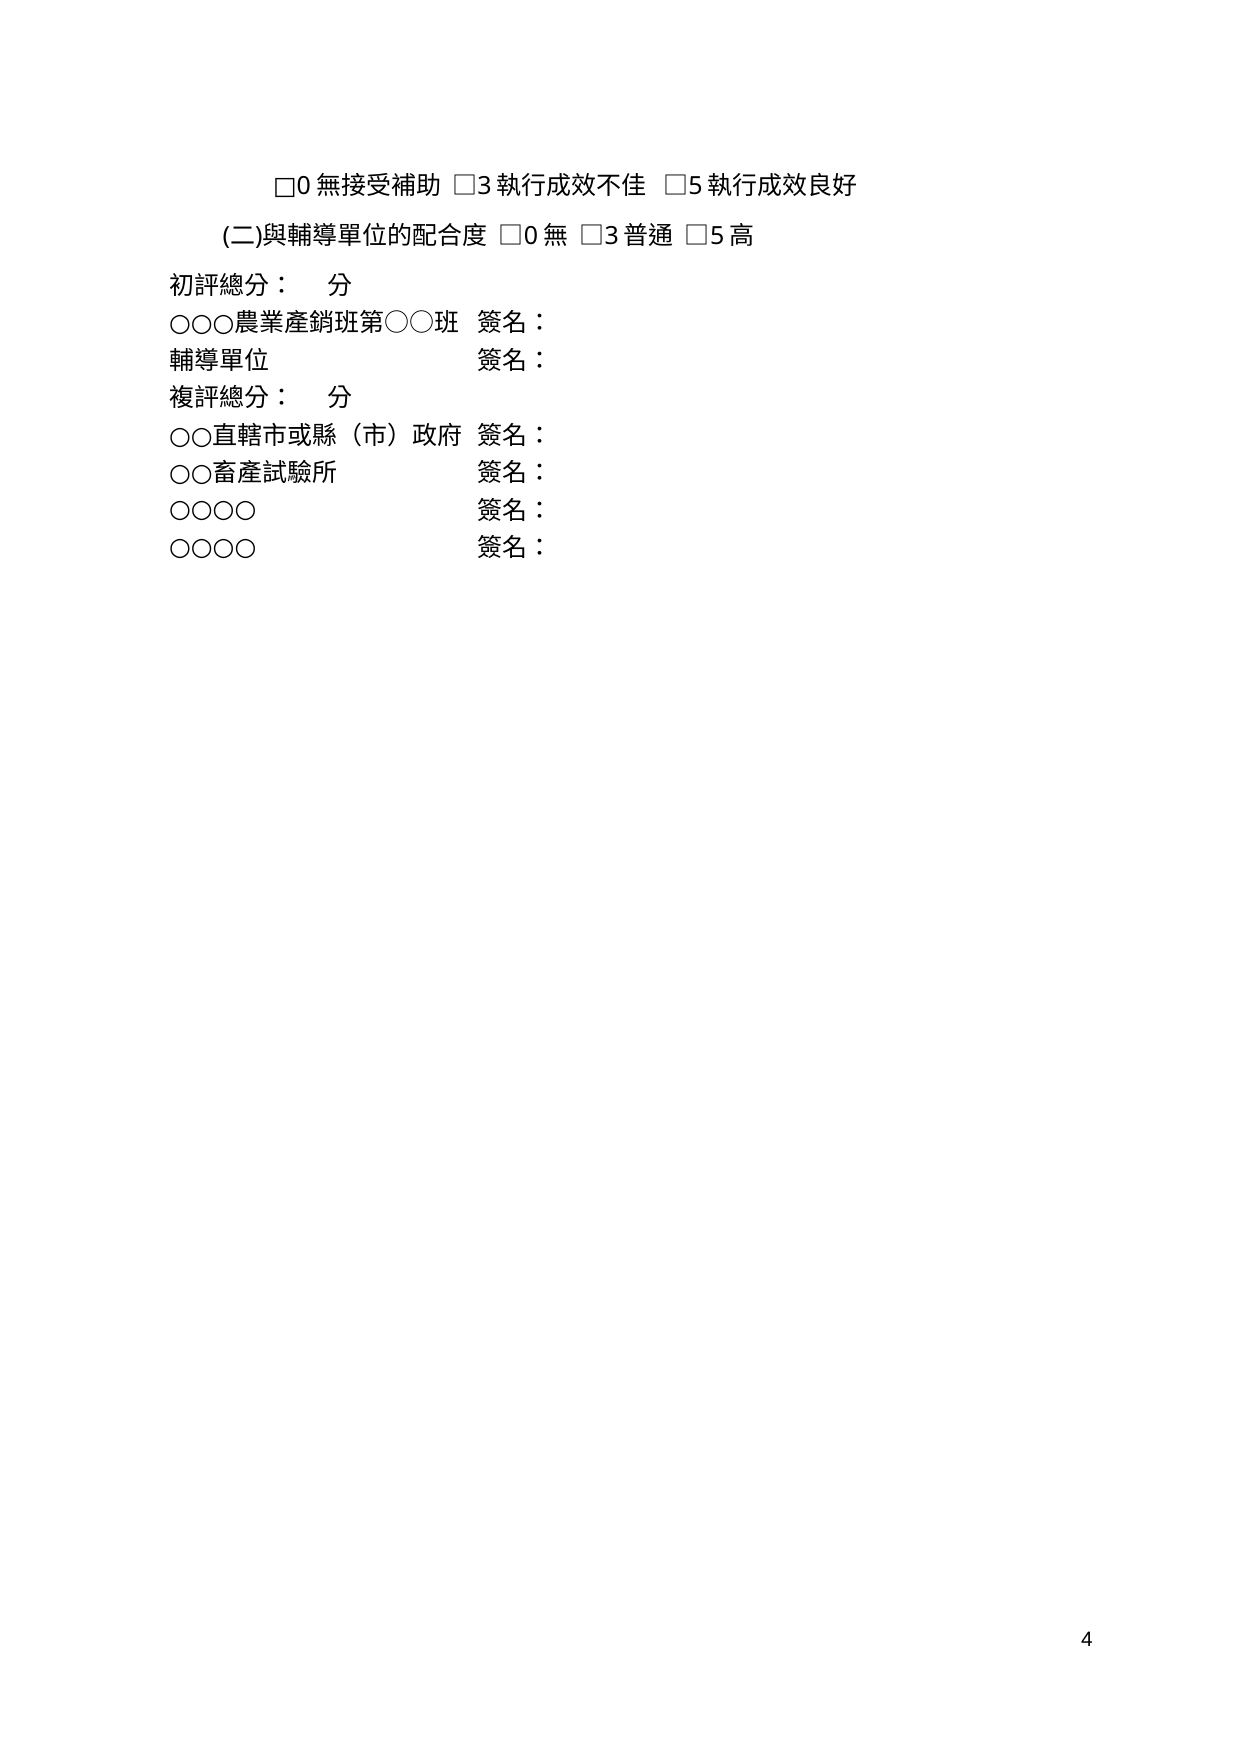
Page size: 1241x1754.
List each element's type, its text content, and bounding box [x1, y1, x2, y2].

text (二)與輔導單位的配合度 □0無 □3普通 □5高 [222, 214, 1092, 252]
table_cell ○○○農業產銷班第○○班 [166, 302, 474, 339]
table_cell 簽名： [474, 302, 1104, 339]
table_cell 複評總分： 分 [166, 377, 474, 414]
table_header 初評總分： 分 [166, 265, 474, 302]
table_cell 簽名： [474, 490, 1104, 527]
table_cell 簽名： [474, 527, 1104, 564]
table_cell 簽名： [474, 340, 1104, 377]
table_cell ○○○○ [166, 527, 474, 564]
table_cell ○○○○ [166, 490, 474, 527]
table_cell [474, 377, 1104, 414]
text □0無接受補助 □3執行成效不佳 □5執行成效良好 [273, 164, 1092, 202]
table_cell 輔導單位 [166, 340, 474, 377]
table_header [474, 265, 1104, 302]
table_cell ○○畜產試驗所 [166, 452, 474, 489]
table_cell 簽名： [474, 415, 1104, 452]
table_cell ○○直轄市或縣（市）政府 [166, 415, 474, 452]
table_cell 簽名： [474, 452, 1104, 489]
